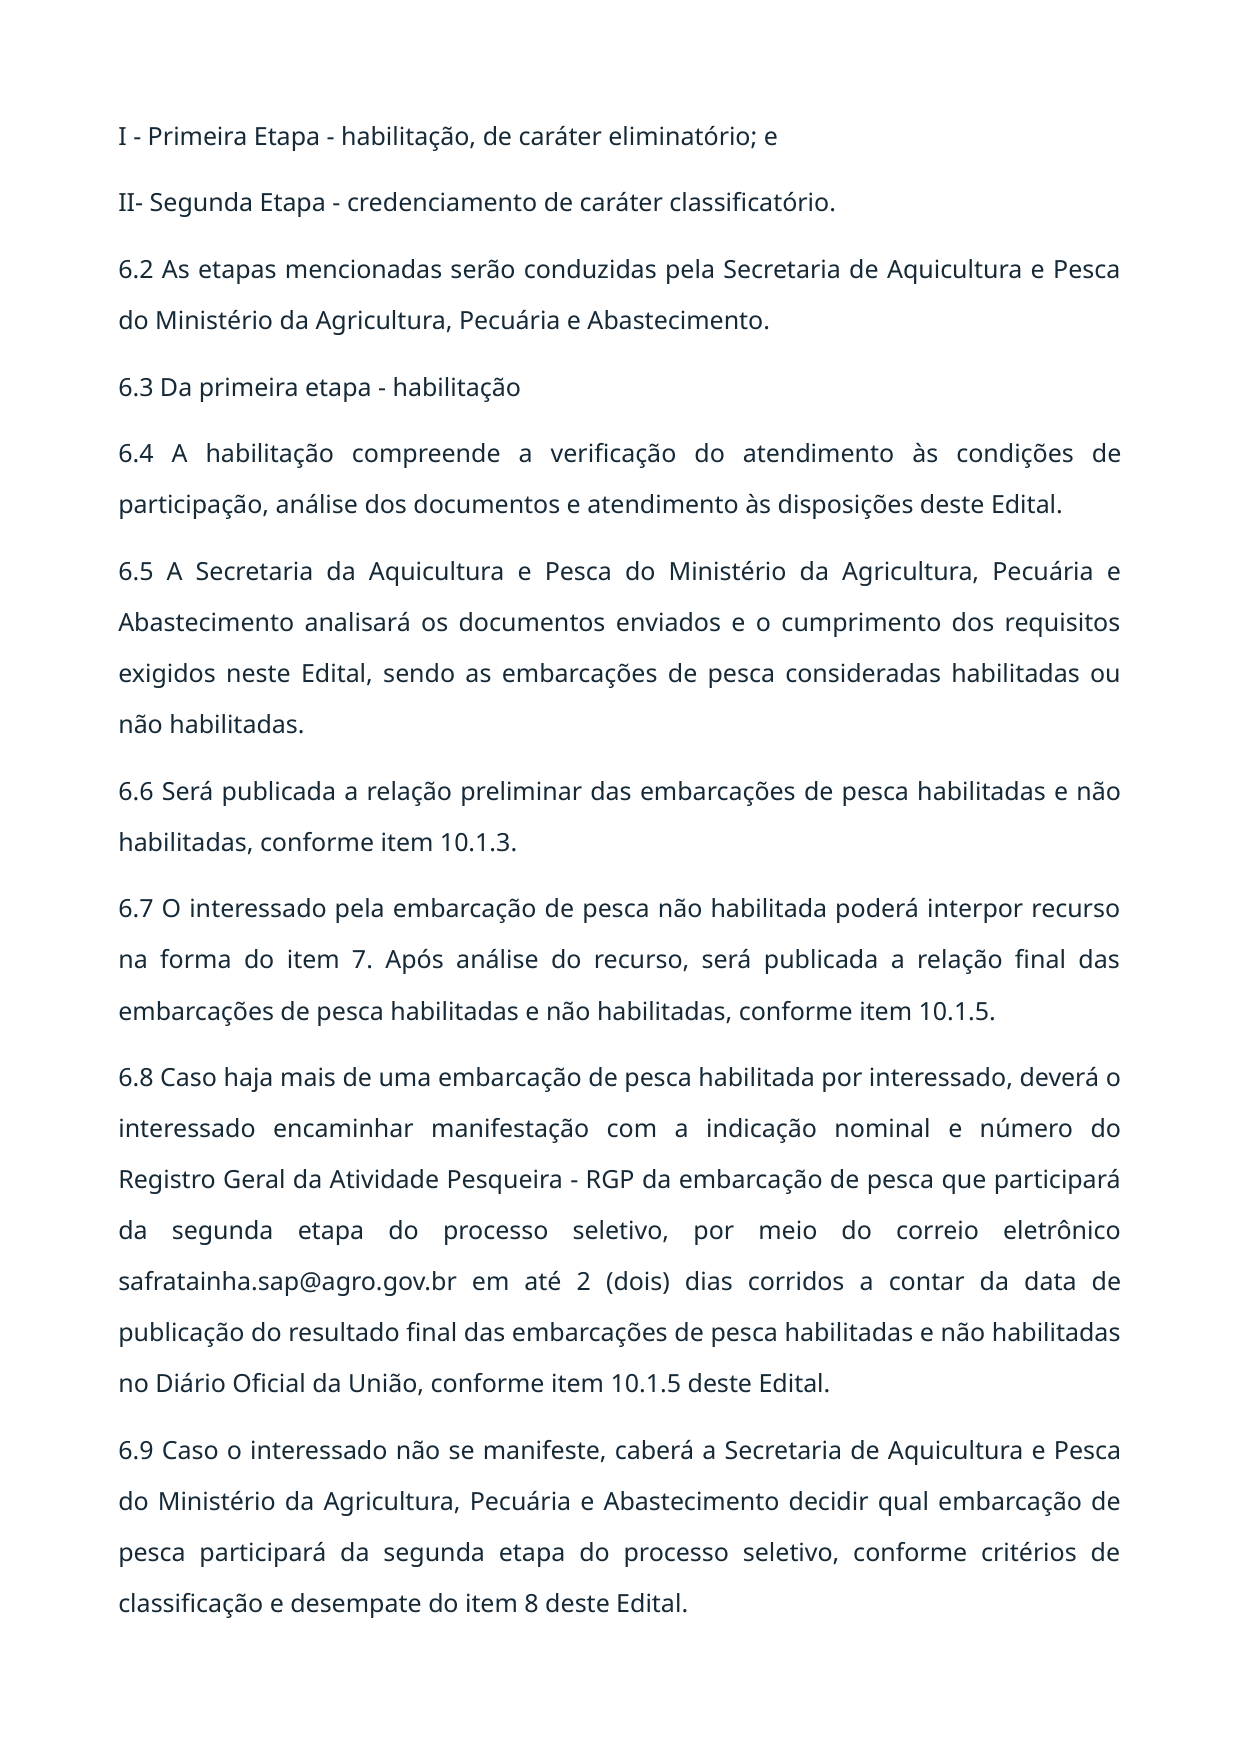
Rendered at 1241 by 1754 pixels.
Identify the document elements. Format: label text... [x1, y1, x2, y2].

text 6.8 Caso haja mais de uma embarcação de pesca habilitada por interessado, deverá o interessado encaminhar manifestação com a indicação nominal e número do Registro Geral da Atividade Pesqueira - RGP da embarcação de pesca que participará da segunda etapa do processo seletivo, por meio do correio eletrônico safratainha.sap@agro.gov.br em até 2 (dois) dias corridos a contar da data de publicação do resultado final das embarcações de pesca habilitadas e não habilitadas no Diário Oficial da União, conforme item 10.1.5 deste Edital. [118, 1060, 1122, 1400]
text 6.6 Será publicada a relação preliminar das embarcações de pesca habilitadas e não habilitadas, conforme item 10.1.3. [118, 773, 1122, 858]
text I - Primeira Etapa - habilitação, de caráter eliminatório; e [118, 118, 1122, 152]
text 6.3 Da primeira etapa - habilitação [118, 369, 1122, 403]
text 6.9 Caso o interessado não se manifeste, caberá a Secretaria de Aquicultura e Pesca do Ministério da Agricultura, Pecuária e Abastecimento decidir qual embarcação de pesca participará da segunda etapa do processo seletivo, conforme critérios de classificação e desempate do item 8 deste Edital. [118, 1433, 1122, 1620]
text 6.2 As etapas mencionadas serão conduzidas pela Secretaria de Aquicultura e Pesca do Ministério da Agricultura, Pecuária e Abastecimento. [118, 251, 1122, 337]
text 6.4 A habilitação compreende a verificação do atendimento às condições de participação, análise dos documentos e atendimento às disposições deste Edital. [118, 436, 1122, 521]
text II- Segunda Etapa - credenciamento de caráter classificatório. [118, 185, 1122, 219]
text 6.7 O interessado pela embarcação de pesca não habilitada poderá interpor recurso na forma do item 7. Após análise do recurso, será publicada a relação final das embarcações de pesca habilitadas e não habilitadas, conforme item 10.1.5. [118, 891, 1122, 1027]
text 6.5 A Secretaria da Aquicultura e Pesca do Ministério da Agricultura, Pecuária e Abastecimento analisará os documentos enviados e o cumprimento dos requisitos exigidos neste Edital, sendo as embarcações de pesca consideradas habilitadas ou não habilitadas. [118, 553, 1122, 741]
